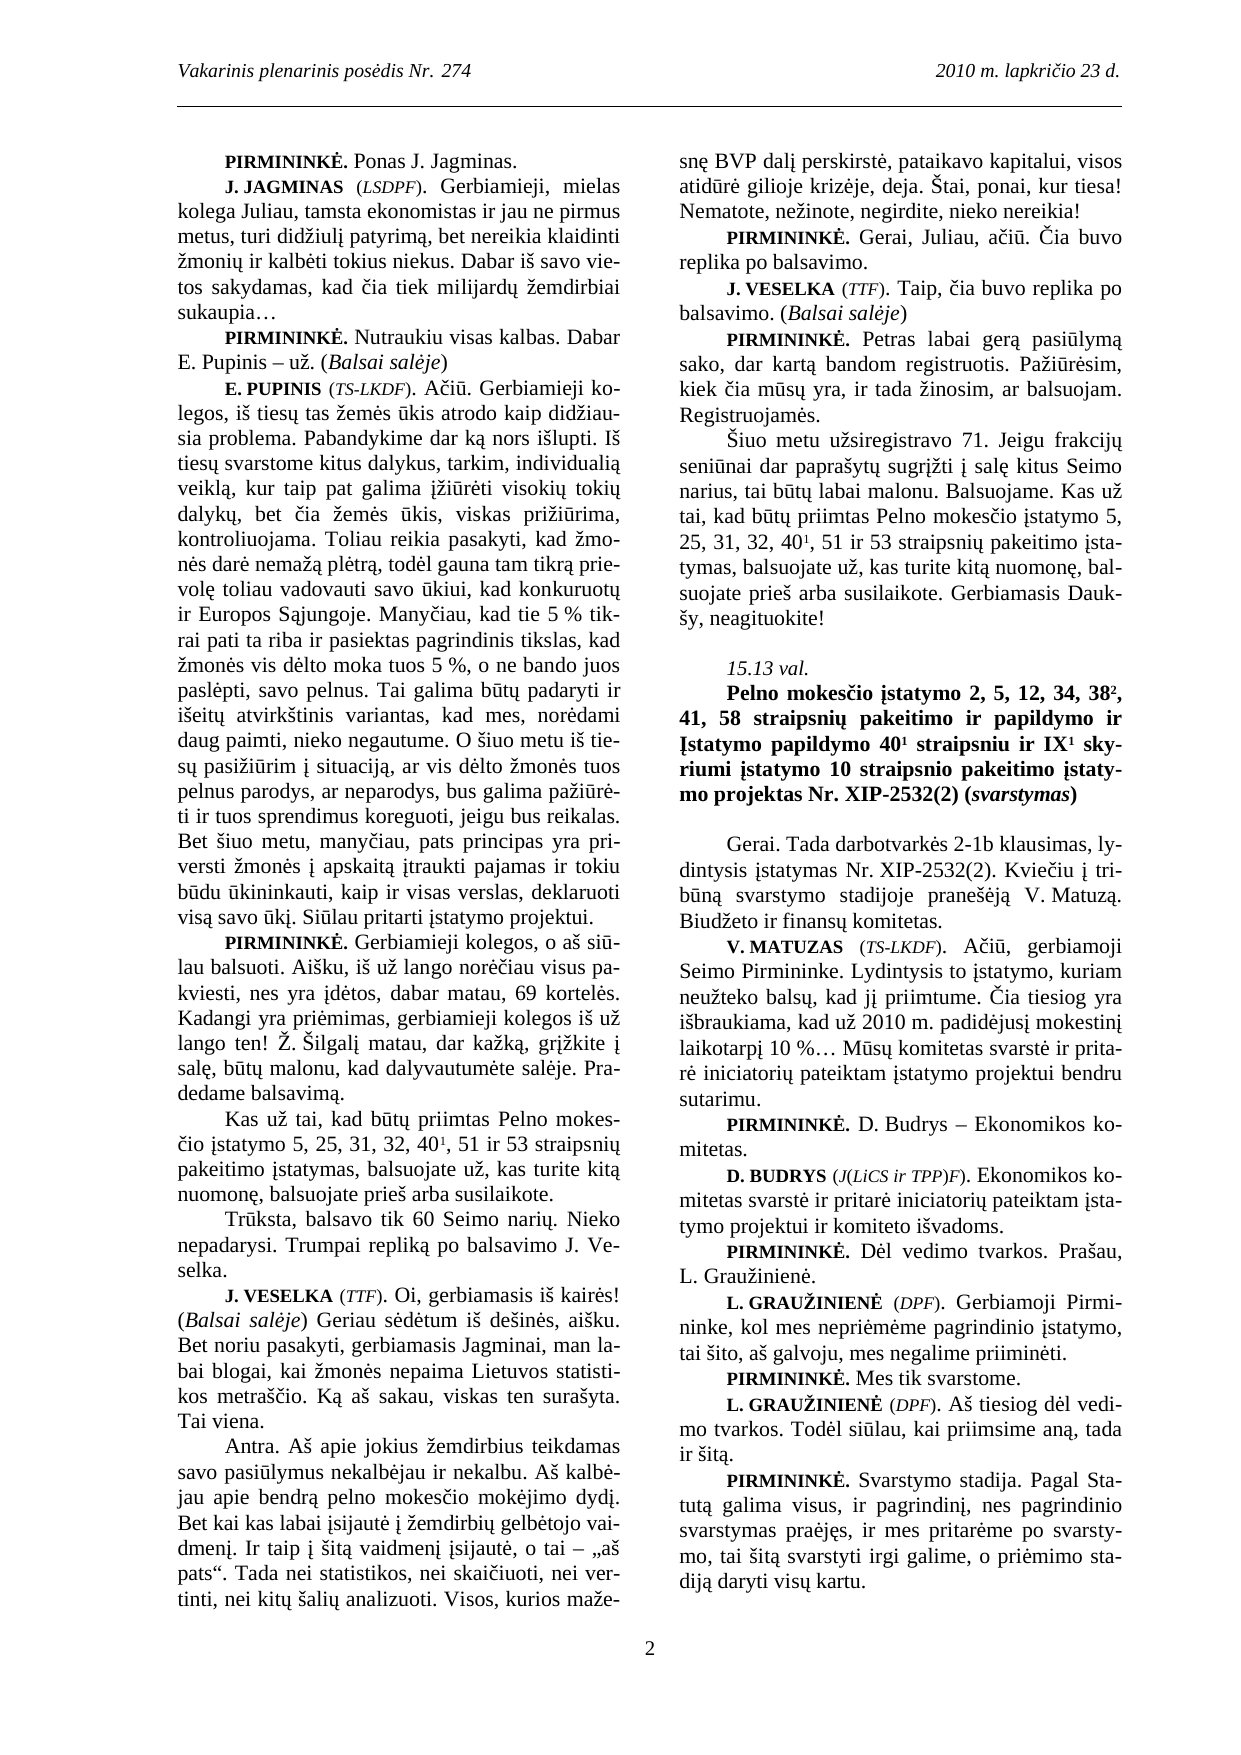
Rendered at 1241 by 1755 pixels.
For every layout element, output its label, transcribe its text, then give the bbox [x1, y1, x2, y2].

text Ge­rai. Ta­da dar­bo­tvarkės 2-1b klau­si­mas, ly­din­ty­sis įsta­ty­mas Nr. XIP-2532(2). Kvie­čiu į tri­bū­ną svars­ty­mo sta­di­jo­je pra­ne­šė­ją V. Ma­tu­zą. Biu­dže­to ir fi­nan­sų ko­mi­te­tas. [679, 832, 1122, 933]
text Trūks­ta, bal­sa­vo tik 60 Sei­mo na­rių. Nie­ko ne­pa­da­ry­si. Trum­pai re­pli­ką po bal­sa­vi­mo J. Ve­sel­ka. [177, 1206, 620, 1282]
text J. VESELKA (TTF). Taip, čia bu­vo re­pli­ka po bal­sa­vi­mo. (Bal­sai sa­lė­je) [679, 275, 1122, 326]
text PIRMININKĖ. Dėl ve­di­mo tvar­kos. Pra­šau, L. Grau­ži­nie­nė. [679, 1238, 1122, 1289]
text Pel­no mo­kes­čio įsta­ty­mo 2, 5, 12, 34, 382, 41, 58 straips­nių pa­kei­ti­mo ir pa­pil­dy­mo ir Įsta­ty­mo pa­pil­dy­mo 401 straips­niu ir IX1 sky­riu­mi įsta­ty­mo 10 straips­nio pa­kei­ti­mo įsta­ty­mo pro­jek­tas Nr. XIP-2532(2) (svars­ty­mas) [679, 680, 1122, 806]
text Kas už tai, kad bū­tų pri­im­tas Pel­no mo­kes­čio įsta­ty­mo 5, 25, 31, 32, 401, 51 ir 53 straips­nių pa­kei­ti­mo įsta­ty­mas, bal­suo­ja­te už, kas tu­ri­te ki­tą nuo­mo­nę, bal­suo­ja­te prieš ar­ba su­si­lai­ko­te. [177, 1106, 620, 1206]
text PIRMININKĖ. Pet­ras la­bai ge­rą pa­siū­ly­mą sa­ko, dar kar­tą ban­dom re­gist­ruo­tis. Pa­žiū­rė­sim, kiek čia mū­sų yra, ir ta­da ži­no­sim, ar bal­suo­jam. Re­gist­ruo­ja­mės. [679, 326, 1122, 427]
text D. BUDRYS (J(LiCS ir TPP)F). Eko­no­mi­kos ko­mi­te­tas svars­tė ir pri­ta­rė ini­cia­to­rių pa­teik­tam įsta­ty­mo pro­jek­tui ir ko­mi­te­to iš­va­doms. [679, 1162, 1122, 1238]
text Šiuo me­tu už­si­re­gist­ra­vo 71. Jei­gu frak­ci­jų se­niū­nai dar pa­pra­šy­tų su­grįž­ti į sa­lę ki­tus Sei­mo na­rius, tai bū­tų la­bai ma­lo­nu. Bal­suo­ja­me. Kas už tai, kad bū­tų pri­im­tas Pel­no mo­kes­čio įsta­ty­mo 5, 25, 31, 32, 401, 51 ir 53 straips­nių pa­kei­ti­mo įsta­ty­mas, bal­suo­ja­te už, kas tu­ri­te ki­tą nuo­mo­nę, bal­suo­ja­te prieš ar­ba su­si­lai­ko­te. Ger­bia­ma­sis Dauk­šy, ne­agi­tuo­ki­te! [679, 427, 1122, 631]
text PIRMININKĖ. Po­nas J. Jag­mi­nas. [177, 148, 620, 173]
text J. JAGMINAS (LSDPF). Ger­bia­mie­ji, mie­las ko­le­ga Ju­liau, tams­ta eko­no­mis­tas ir jau ne pir­mus me­tus, tu­ri di­džiu­lį pa­ty­ri­mą, bet ne­rei­kia klai­din­ti žmo­nių ir kal­bė­ti to­kius nie­kus. Da­bar iš sa­vo vie­tos sa­ky­da­mas, kad čia tiek mi­li­jar­dų žem­dir­biai su­kau­pia… [177, 173, 620, 324]
text J. VESELKA (TTF). Oi, ger­bia­ma­sis iš kai­rės! (Bal­sai sa­lė­je) Ge­riau sė­dė­tum iš de­ši­nės, aiš­ku. Bet no­riu pa­sa­ky­ti, ger­bia­ma­sis Jag­mi­nai, man la­bai blo­gai, kai žmo­nės ne­pa­ima Lie­tu­vos sta­tis­ti­kos met­raš­čio. Ką aš sa­kau, vis­kas ten su­ra­šy­ta. Tai vie­na. [177, 1282, 620, 1433]
text L. GRAUŽINIENĖ (DPF). Ger­bia­mo­ji Pir­mi­nin­ke, kol mes ne­pri­ėmė­me pa­grin­di­nio įsta­ty­mo, tai ši­to, aš gal­vo­ju, mes ne­ga­li­me pri­imi­nė­ti. [679, 1289, 1122, 1365]
text PIRMININKĖ. Nu­trau­kiu vi­sas kal­bas. Da­bar E. Pu­pi­nis – už. (Bal­sai sa­lė­je) [177, 324, 620, 374]
text s­nę BVP da­lį per­skirs­tė, pa­tai­ka­vo ka­pi­ta­lui, vi­sos ati­dū­rė gi­lio­je kri­zė­je, de­ja. Štai, po­nai, kur tie­sa! Ne­ma­to­te, ne­ži­no­te, ne­gir­di­te, nie­ko ne­rei­kia! [679, 148, 1122, 224]
text PIRMININKĖ. Svars­ty­mo sta­di­ja. Pa­gal Sta­tu­tą ga­li­ma vi­sus, ir pa­grin­di­nį, nes pa­grin­di­nio svars­ty­mas pra­ėjęs, ir mes pri­ta­rė­me po svars­ty­mo, tai ši­tą svars­ty­ti ir­gi ga­li­me, o pri­ėmi­mo sta­di­ją da­ry­ti vi­sų kar­tu. [679, 1467, 1122, 1593]
text PIRMININKĖ. D. Bud­rys – Eko­no­mi­kos ko­mi­te­tas. [679, 1111, 1122, 1162]
text An­tra. Aš apie jo­kius žem­dir­bius teik­da­mas sa­vo pa­siū­ly­mus ne­kal­bė­jau ir ne­kal­bu. Aš kal­bė­jau apie ben­drą pel­no mo­kes­čio mo­kė­ji­mo dy­dį. Bet kai kas la­bai įsi­jau­tė į žem­dir­bių gel­bė­to­jo vai­­d­me­nį. Ir taip į ši­tą vaid­me­nį įsi­jau­tė, o tai – „aš pats“. Ta­da nei sta­tis­ti­kos, nei skai­čiuo­ti, nei ver­tin­ti, nei ki­tų ša­lių ana­li­zuo­ti. Vi­sos, ku­rios ma­že­ [177, 1433, 620, 1611]
text 15.13 val. [726, 656, 1122, 680]
text V. MATUZAS (TS-LKDF). Ačiū, ger­bia­mo­ji Sei­mo Pir­mi­nin­ke. Ly­din­ty­sis to įsta­ty­mo, ku­riam ne­už­te­ko bal­sų, kad jį pri­im­tu­me. Čia tie­siog yra iš­brau­kia­ma, kad už 2010 m. pa­di­dė­ju­sį mo­kes­ti­nį lai­ko­tar­pį 10 %… Mū­sų ko­mi­te­tas svars­tė ir pri­ta­rė ini­cia­to­rių pa­teik­tam įsta­ty­mo pro­jek­tui ben­dru su­ta­ri­mu. [679, 933, 1122, 1111]
text PIRMININKĖ. Mes tik svars­to­me. [679, 1365, 1122, 1391]
text L. GRAUŽINIENĖ (DPF). Aš tie­siog dėl ve­di­mo tvar­kos. To­dėl siū­lau, kai pri­im­si­me aną, ta­da ir ši­tą. [679, 1391, 1122, 1467]
text PIRMININKĖ. Ge­rai, Ju­liau, ačiū. Čia bu­vo re­pli­ka po bal­sa­vi­mo. [679, 224, 1122, 275]
text E. PUPINIS (TS-LKDF). Ačiū. Ger­bia­mie­ji ko­le­gos, iš tie­sų tas že­mės ūkis at­ro­do kaip di­džiau­sia pro­ble­ma. Pa­ban­dy­ki­me dar ką nors iš­lup­ti. Iš tie­sų svars­to­me ki­tus da­ly­kus, tar­kim, in­di­vi­du­a­lią veik­lą, kur taip pat ga­li­ma įžiū­rė­ti vi­so­kių to­kių da­ly­kų, bet čia že­mės ūkis, vis­kas pri­žiū­ri­ma, kon­tro­liuo­ja­ma. To­liau rei­kia pa­sa­ky­ti, kad žmo­nės da­rė ne­ma­žą plėt­rą, to­dėl gau­na tam tik­rą prie­vo­lę to­liau va­do­vau­ti sa­vo ūkiui, kad kon­ku­ruo­tų ir Eu­ro­pos Są­jun­go­je. Ma­ny­čiau, kad tie 5 % tik­rai pa­ti ta ri­ba ir pa­siek­tas pa­grin­di­nis tiks­las, kad žmo­nės vis dėl­to mo­ka tuos 5 %, o ne ban­do juos pa­slėp­ti, sa­vo pel­nus. Tai ga­li­ma bū­tų pa­da­ry­ti ir iš­ei­tų at­virkš­ti­nis va­rian­tas, kad mes, no­rė­da­mi daug pa­im­ti, nie­ko ne­gau­tu­me. O šiuo me­tu iš tie­sų pa­si­žiū­rim į si­tu­a­ci­ją, ar vis dėl­to žmo­nės tuos pel­nus pa­ro­dys, ar ne­pa­ro­dys, bus ga­li­ma pa­žiū­rė­ti ir tuos spren­di­mus ko­re­guo­ti, jei­gu bus rei­ka­las. Bet šiuo me­tu, ma­ny­čiau, pats prin­ci­pas yra pri­vers­ti žmo­nės į ap­skai­tą įtrauk­ti pa­ja­mas ir to­kiu bū­du ūki­nin­kau­ti, kaip ir vi­sas ver­slas, de­kla­ruo­ti vi­są sa­vo ūkį. Siū­lau pri­tar­ti įsta­ty­mo pro­jek­tui. [177, 374, 620, 929]
text PIRMININKĖ. Ger­bia­mie­ji ko­le­gos, o aš siū­lau bal­suo­ti. Aiš­ku, iš už lan­go no­rė­čiau vi­sus pa­kvies­ti, nes yra įdė­tos, da­bar ma­tau, 69 kor­te­lės. Ka­dan­gi yra pri­ėmi­mas, ger­bia­mie­ji ko­le­gos iš už lan­go ten! Ž. Šil­ga­lį ma­tau, dar kaž­ką, grįž­ki­te į sa­lę, bū­tų ma­lo­nu, kad da­ly­vau­tu­mė­te sa­lė­je. Pra­de­da­me bal­sa­vi­mą. [177, 929, 620, 1106]
